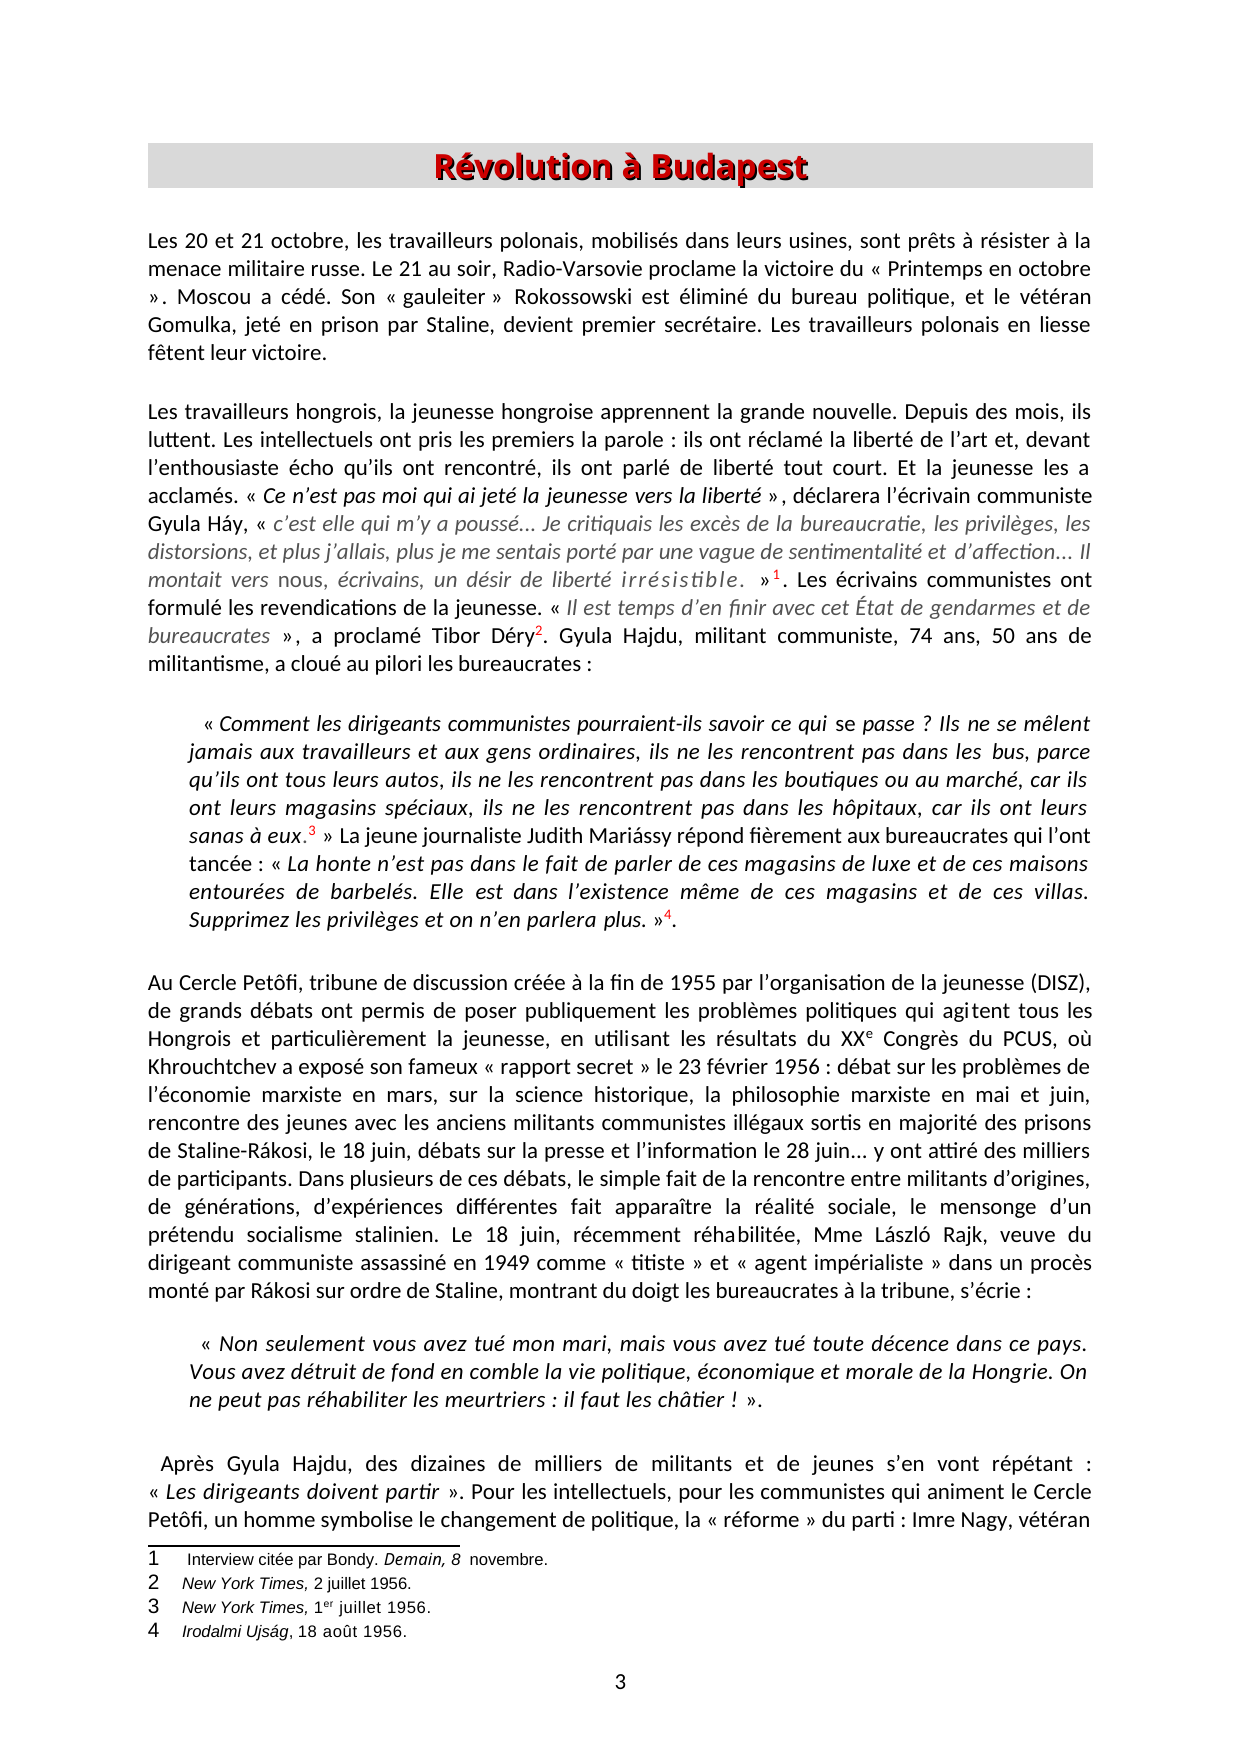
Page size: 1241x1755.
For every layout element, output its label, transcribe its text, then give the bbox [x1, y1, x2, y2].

text Les 20 et 21 octobre, les travailleurs polonais, mobilisés dans leurs usines, sont prêts à résister à la menace militaire russe. Le 21 au soir, Radio-Varsovie proclame la victoire du « Printemps en octobre ». Moscou a cédé. Son « gauleiter » Rokossowski est éliminé du bureau politique, et le vétéran Gomulka, jeté en prison par Staline, devient premier secrétaire. Les travailleurs polonais en liesse fêtent leur victoire. [148, 226, 1093, 366]
text Les travailleurs hongrois, la jeunesse hongroise apprennent la grande nouvelle. Depuis des mois, ils luttent. Les intellectuels ont pris les premiers la parole : ils ont réclamé la liberté de l’art et, devant l’enthousiaste écho qu’ils ont rencontré, ils ont parlé de liberté tout court. Et la jeunesse les a acclamés. « Ce n’est pas moi qui ai jeté la jeunesse vers la liberté », déclarera l’écri­vain communiste Gyula Háy, « c’est elle qui m’y a poussé... Je critiquais les excès de la bureaucratie, les privilèges, les distor­sions, et plus j’allais, plus je me sentais porté par une vague de sentimentalité et d’affection... Il montait vers nous, écrivains, un désir de liberté irrésistible. ». Les écrivains communistes ont formulé les revendications de la jeunesse. « Il est temps d’en finir avec cet État de gendarmes et de bureaucrates », a procla­mé Tibor Déry. Gyula Hajdu, militant communiste, 74 ans, 50 ans de militantisme, a cloué au pilori les bureaucrates : [148, 397, 1093, 678]
text « Com­ment les dirigeants communistes pourraient-ils savoir ce qui se passe ? Ils ne se mêlent jamais aux travailleurs et aux gens ordinaires, ils ne les rencontrent pas dans les bus, parce qu’ils ont tous leurs autos, ils ne les rencontrent pas dans les boutiques ou au marché, car ils ont leurs magasins spéciaux, ils ne les rencontrent pas dans les hôpitaux, car ils ont leurs sanas à eux. » La jeune journaliste Judith Mariássy répond fièrement aux bureaucrates qui l’ont tancée : « La honte n’est pas dans le fait de parler de ces magasins de luxe et de ces maisons entourées de barbelés. Elle est dans l’existence même de ces magasins et de ces villas. Supprimez les privilèges et on n’en parlera plus. ». [148, 709, 1093, 933]
text New York Times, 2 juillet 1956. [148, 1570, 1093, 1594]
text Interview citée par Bondy. Demain, 8 novembre. [148, 1546, 1093, 1570]
text Irodalmi Ujság, 18 août 1956. [148, 1618, 1093, 1642]
text Révolution à Budapest [148, 143, 1093, 188]
text Au Cercle Petôfi, tribune de discussion créée à la fin de 1955 par l’organisation de la jeunesse (DISZ), de grands débats ont permis de poser publiquement les problèmes politiques qui agi­tent tous les Hongrois et particulièrement la jeunesse, en utili­sant les résultats du XXe Congrès du PCUS, où Khrouchtchev a exposé son fameux « rapport secret » le 23 février 1956 : débat sur les problèmes de l’économie marxiste en mars, sur la science historique, la philosophie marxiste en mai et juin, rencontre des jeunes avec les anciens militants communistes illégaux sortis en majorité des prisons de Staline-Rákosi, le 18 juin, débats sur la presse et l’information le 28 juin... y ont attiré des milliers de participants. Dans plusieurs de ces débats, le simple fait de la rencontre entre militants d’origines, de générations, d’expérien­ces différentes fait apparaître la réalité sociale, le mensonge d’un prétendu socialisme stalinien. Le 18 juin, récemment réha­bilitée, Mme László Rajk, veuve du dirigeant communiste assassiné en 1949 comme « titiste » et « agent impérialiste » dans un procès monté par Rákosi sur ordre de Staline, montrant du doigt les bureaucrates à la tribune, s’écrie : [148, 968, 1093, 1304]
text Après Gyula Hajdu, des dizaines de mil­liers de militants et de jeunes s’en vont répétant : « Les dirigeants doivent partir ». Pour les intellectuels, pour les communistes qui animent le Cercle Petôfi, un homme symbolise le changement de politique, la « réforme » du parti : Imre Nagy, vétéran [148, 1449, 1093, 1533]
text « Non seulement vous avez tué mon mari, mais vous avez tué toute décence dans ce pays. Vous avez détruit de fond en comble la vie politique, économique et morale de la Hongrie. On ne peut pas réhabiliter les meurtriers : il faut les châtier ! ». [148, 1329, 1093, 1413]
text New York Times, 1er juillet 1956. [148, 1594, 1093, 1618]
